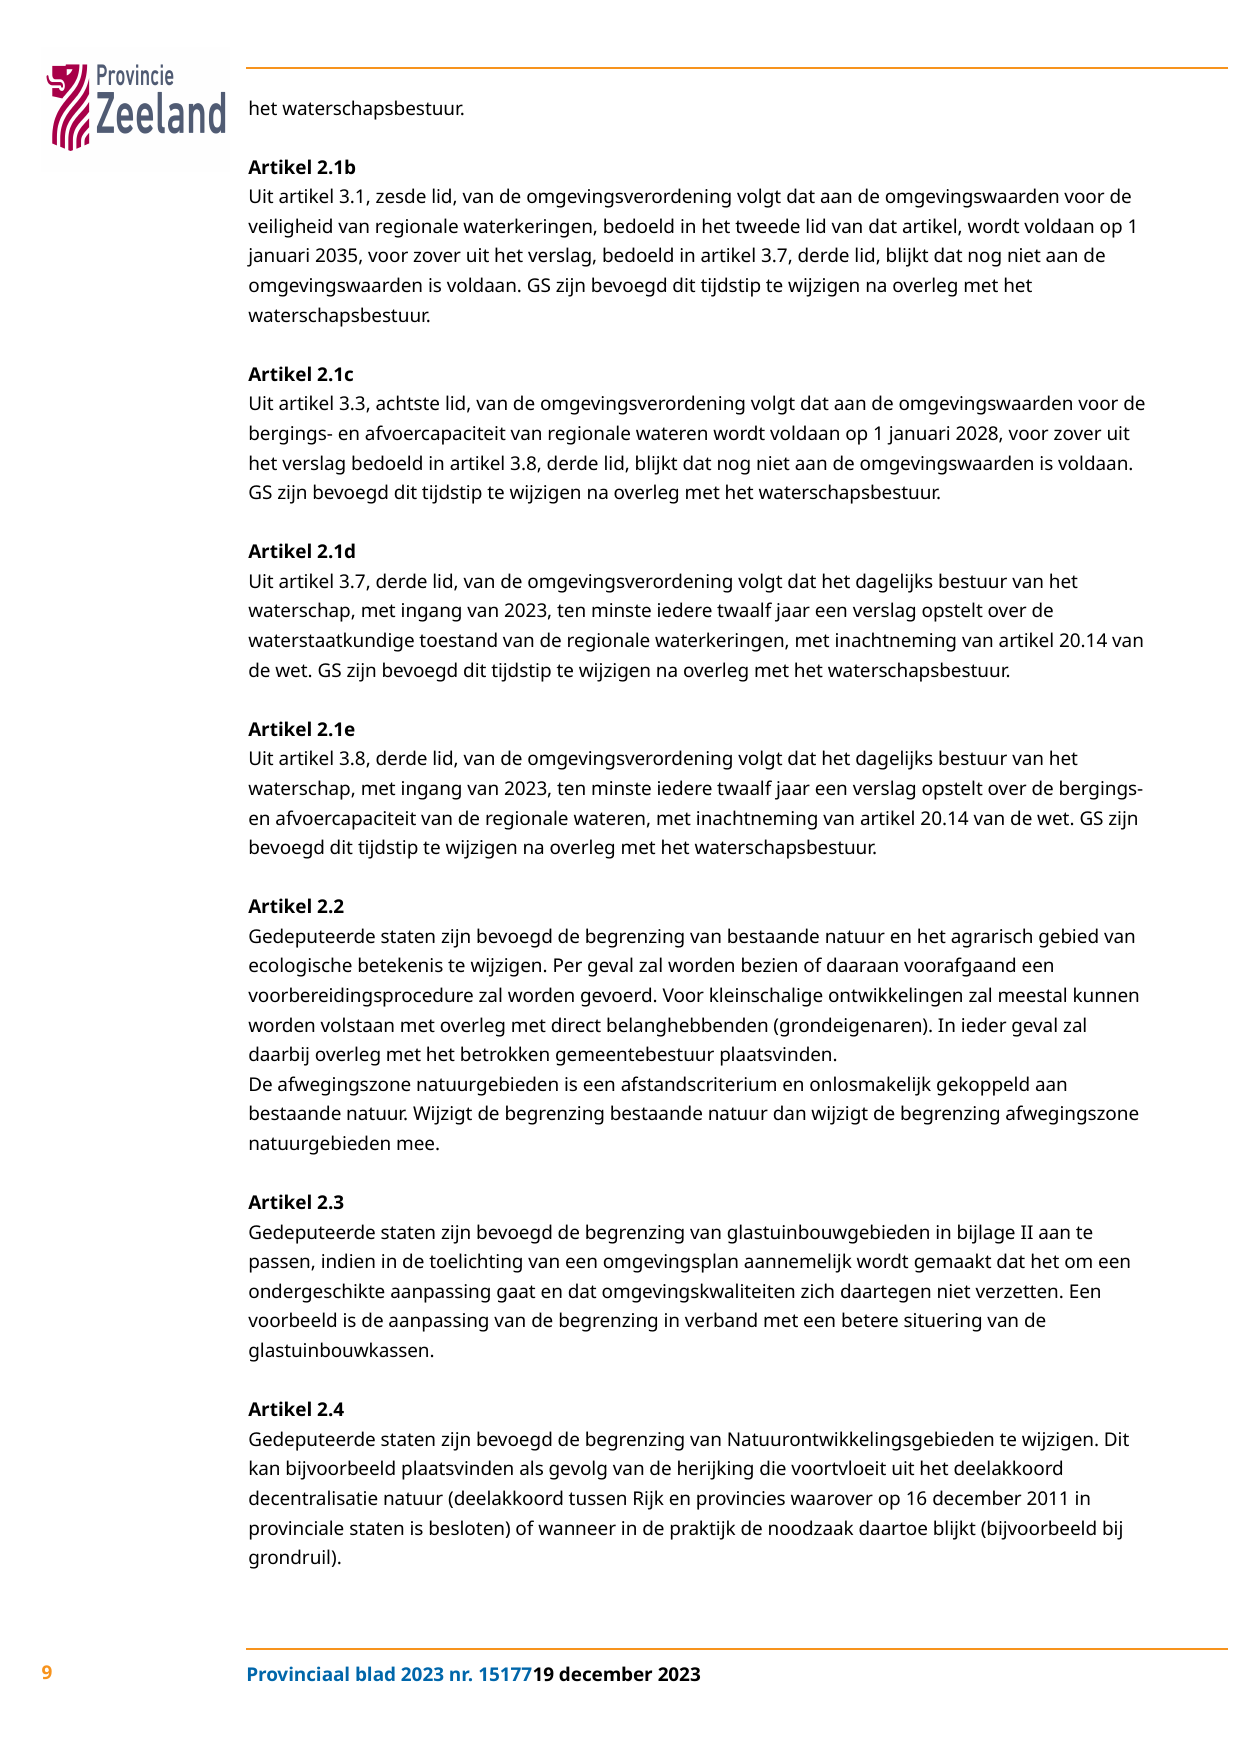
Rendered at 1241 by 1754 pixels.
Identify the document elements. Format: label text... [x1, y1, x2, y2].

text Uit artikel 3.8, derde lid, van de omgevingsverordening volgt dat het dagelijks bestuur van het waterschap, met ingang van 2023, ten minste iedere twaalf jaar een verslag opstelt over de bergings- en afvoercapaciteit van de regionale wateren, met inachtneming van artikel 20.14 van de wet. GS zijn bevoegd dit tijdstip te wijzigen na overleg met het waterschapsbestuur. [248, 746, 1152, 860]
text Artikel 2.1b [248, 154, 1152, 180]
text Artikel 2.1d [248, 538, 1152, 564]
text Gedeputeerde staten zijn bevoegd de begrenzing van bestaande natuur en het agrarisch gebied van ecologische betekenis te wijzigen. Per geval zal worden bezien of daaraan voorafgaand een voorbereidingsprocedure zal worden gevoerd. Voor kleinschalige ontwikkelingen zal meestal kunnen worden volstaan met overleg met direct belanghebbenden (grondeigenaren). In ieder geval zal daarbij overleg met het betrokken gemeentebestuur plaatsvinden. [248, 923, 1152, 1067]
text Artikel 2.1e [248, 716, 1152, 742]
text Gedeputeerde staten zijn bevoegd de begrenzing van glastuinbouwgebieden in bijlage II aan te passen, indien in de toelichting van een omgevingsplan aannemelijk wordt gemaakt dat het om een ondergeschikte aanpassing gaat en dat omgevingskwaliteiten zich daartegen niet verzetten. Een voorbeeld is de aanpassing van de begrenzing in verband met een betere situering van de glastuinbouwkassen. [248, 1219, 1152, 1363]
picture [41, 47, 231, 172]
text Artikel 2.1c [248, 361, 1152, 387]
text Artikel 2.4 [248, 1396, 1152, 1422]
text De afwegingszone natuurgebieden is een afstandscriterium en onlosmakelijk gekoppeld aan bestaande natuur. Wijzigt de begrenzing bestaande natuur dan wijzigt de begrenzing afwegingszone natuurgebieden mee. [248, 1071, 1152, 1156]
text Uit artikel 3.1, zesde lid, van de omgevingsverordening volgt dat aan de omgevingswaarden voor de veiligheid van regionale waterkeringen, bedoeld in het tweede lid van dat artikel, wordt voldaan op 1 januari 2035, voor zover uit het verslag, bedoeld in artikel 3.7, derde lid, blijkt dat nog niet aan de omgevingswaarden is voldaan. GS zijn bevoegd dit tijdstip te wijzigen na overleg met het waterschapsbestuur. [248, 183, 1152, 328]
text Artikel 2.2 [248, 893, 1152, 919]
text Artikel 2.3 [248, 1189, 1152, 1215]
text het waterschapsbestuur. [248, 95, 1152, 121]
text Gedeputeerde staten zijn bevoegd de begrenzing van Natuurontwikkelingsgebieden te wijzigen. Dit kan bijvoorbeeld plaatsvinden als gevolg van de herijking die voortvloeit uit het deelakkoord decentralisatie natuur (deelakkoord tussen Rijk en provincies waarover op 16 december 2011 in provinciale staten is besloten) of wanneer in de praktijk de noodzaak daartoe blijkt (bijvoorbeeld bij grondruil). [248, 1426, 1152, 1570]
text Uit artikel 3.3, achtste lid, van de omgevingsverordening volgt dat aan de omgevingswaarden voor de bergings- en afvoercapaciteit van regionale wateren wordt voldaan op 1 januari 2028, voor zover uit het verslag bedoeld in artikel 3.8, derde lid, blijkt dat nog niet aan de omgevingswaarden is voldaan. GS zijn bevoegd dit tijdstip te wijzigen na overleg met het waterschapsbestuur. [248, 391, 1152, 505]
text Uit artikel 3.7, derde lid, van de omgevingsverordening volgt dat het dagelijks bestuur van het waterschap, met ingang van 2023, ten minste iedere twaalf jaar een verslag opstelt over de waterstaatkundige toestand van de regionale waterkeringen, met inachtneming van artikel 20.14 van de wet. GS zijn bevoegd dit tijdstip te wijzigen na overleg met het waterschapsbestuur. [248, 568, 1152, 683]
